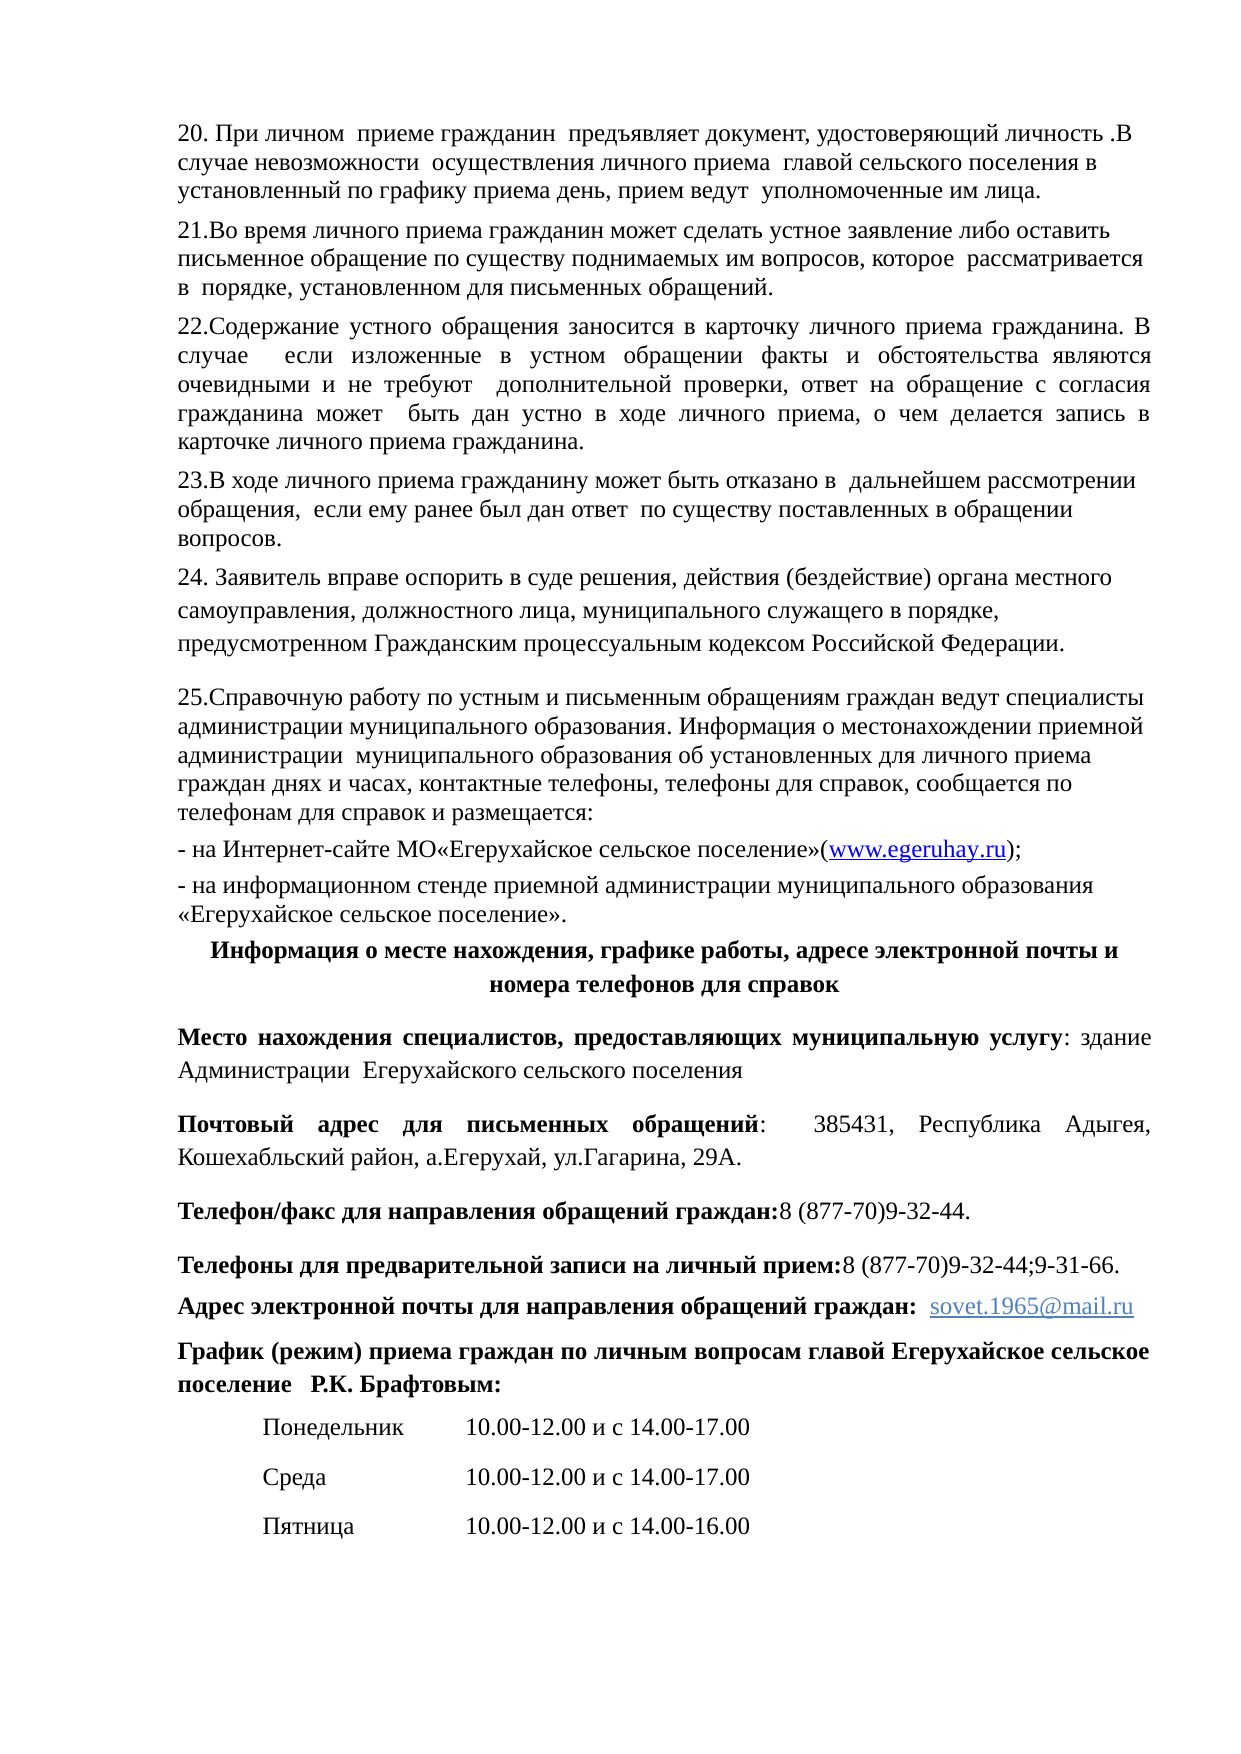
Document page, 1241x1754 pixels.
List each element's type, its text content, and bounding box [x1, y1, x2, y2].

table_cell 10.00-12.00 и с 14.00-17.00 [465, 1462, 928, 1511]
text Телефоны для предварительной записи на личный прием:8 (877-70)9-32-44;9-31-66. [177, 1250, 1152, 1279]
text 22.Содержание устного обращения заносится в карточку личного приема гражданина. В случае если изложенные в устном обращении факты и обстоятельства являются очевидными и не требуют дополнительной проверки, ответ на обращение с согласия гражданина может быть дан устно в ходе личного приема, о чем делается запись в карточке личного приема гражданина. [177, 311, 1152, 455]
text 24. Заявитель вправе оспорить в суде решения, действия (бездействие) органа местного самоуправления, должностного лица, муниципального служащего в порядке, предусмотренном Гражданским процессуальным кодексом Российской Федерации. [177, 562, 1152, 657]
text Почтовый адрес для письменных обращений: 385431, Республика Адыгея, Кошехабльский район, а.Егерухай, ул.Гагарина, 29А. [177, 1109, 1152, 1171]
table_cell 10.00-12.00 и с 14.00-16.00 [465, 1511, 928, 1561]
table_header 10.00-12.00 и с 14.00-17.00 [465, 1412, 928, 1462]
text - на информационном стенде приемной администрации муниципального образования «Егерухайское сельское поселение». [177, 870, 1152, 928]
text Адрес электронной почты для направления обращений граждан: sovet.1965@mail.ru [177, 1291, 1152, 1320]
text График (режим) приема граждан по личным вопросам главой Егерухайское сельское поселение Р.К. Брафтовым: [177, 1333, 1151, 1400]
text Телефон/факс для направления обращений граждан:8 (877-70)9-32-44. [177, 1196, 1152, 1225]
text Место нахождения специалистов, предоставляющих муниципальную услугу: здание Администрации Егерухайского сельского поселения [177, 1022, 1152, 1084]
text 20. При личном приеме гражданин предъявляет документ, удостоверяющий личность .В случае невозможности осуществления личного приема главой сельского поселения в установленный по графику приема день, прием ведут уполномоченные им лица. [177, 118, 1152, 204]
table_cell [263, 1561, 465, 1611]
text - на Интернет-сайте МО«Егерухайское сельское поселение»(www.egeruhay.ru); [177, 834, 1152, 862]
text 21.Во время личного приема гражданин может сделать устное заявление либо оставить письменное обращение по существу поднимаемых им вопросов, которое рассматривается в порядке, установленном для письменных обращений. [177, 215, 1152, 301]
text 25.Справочную работу по устным и письменным обращениям граждан ведут специалисты администрации муниципального образования. Информация о местонахождении приемной администрации муниципального образования об установленных для личного приема граждан днях и часах, контактные телефоны, телефоны для справок, сообщается по телефонам для справок и размещается: [177, 682, 1152, 826]
table_cell Пятница [263, 1511, 465, 1561]
table_header Понедельник [263, 1412, 465, 1462]
table_cell [465, 1561, 928, 1611]
table_cell Среда [263, 1462, 465, 1511]
text Информация о месте нахождения, графике работы, адресе электронной почты и номера телефонов для справок [177, 936, 1152, 997]
text 23.В ходе личного приема гражданину может быть отказано в дальнейшем рассмотрении обращения, если ему ранее был дан ответ по существу поставленных в обращении вопросов. [177, 466, 1152, 552]
